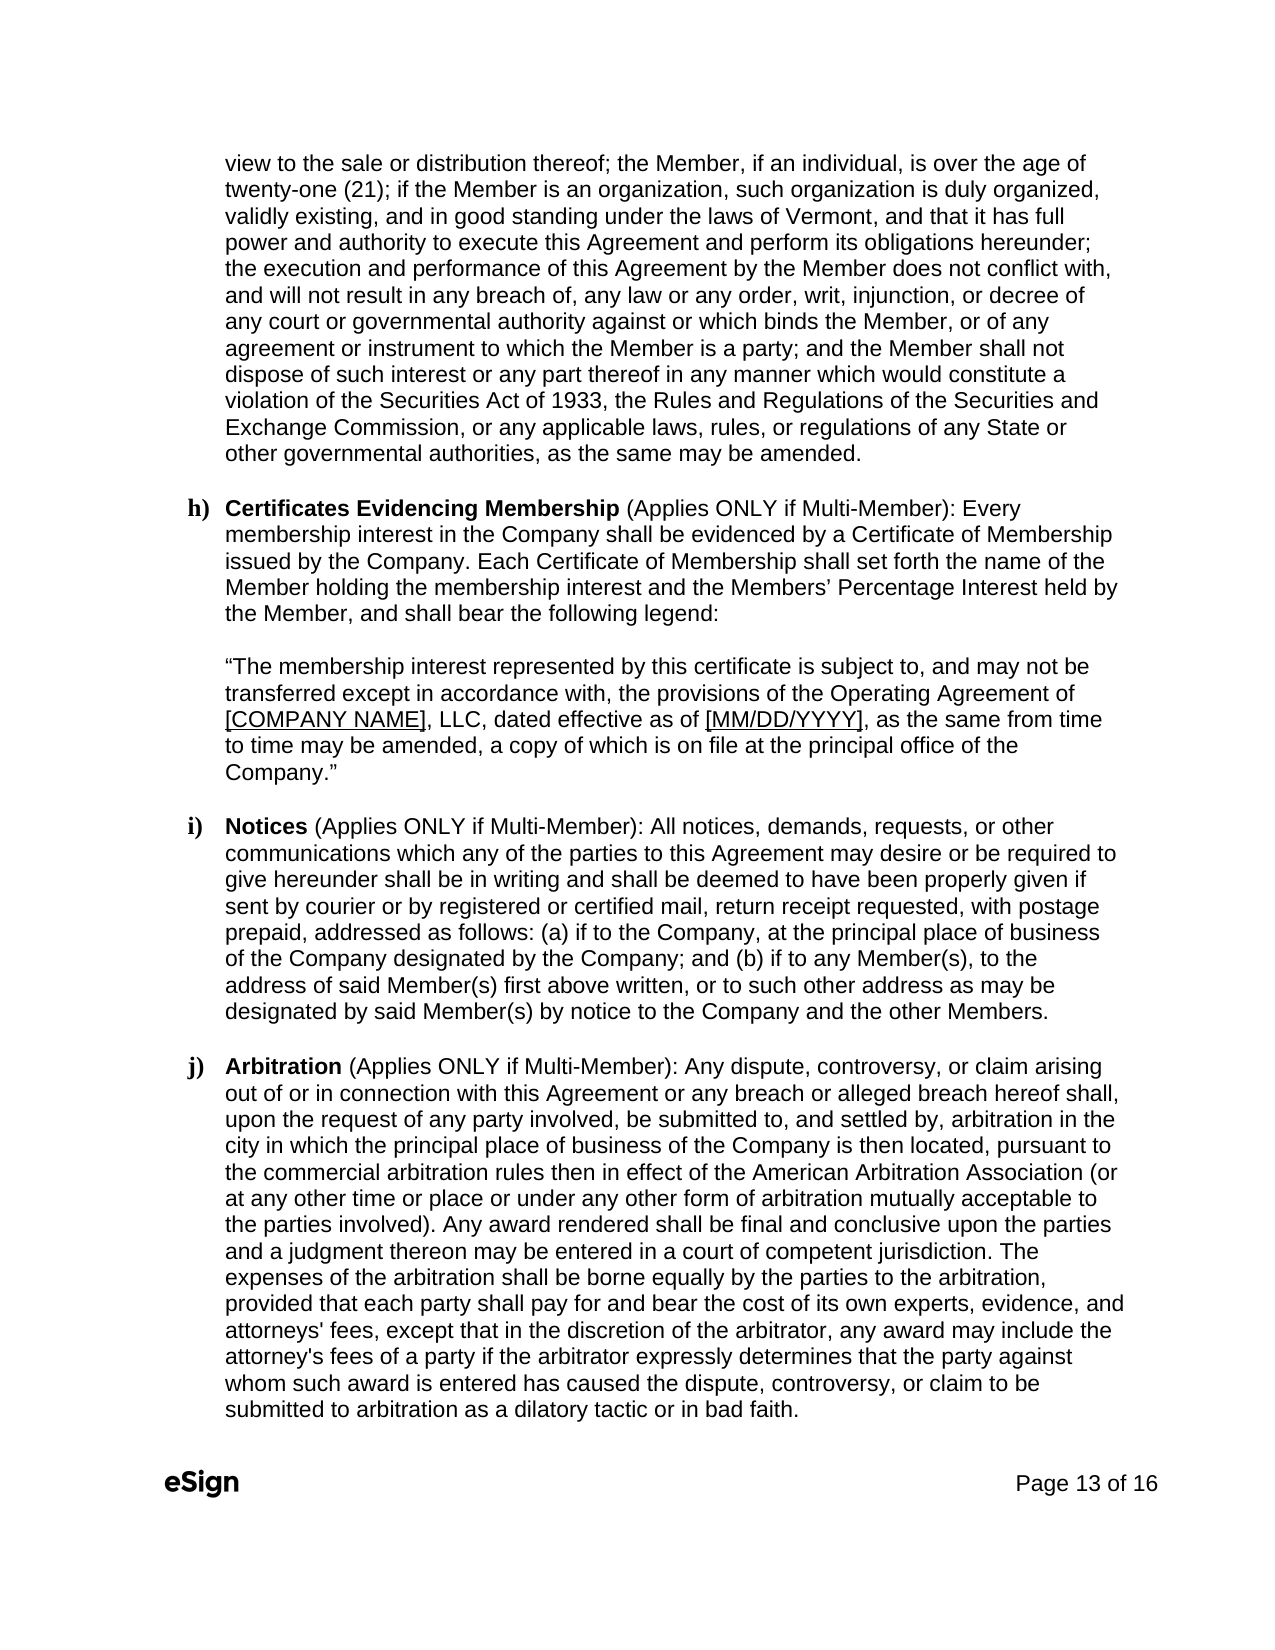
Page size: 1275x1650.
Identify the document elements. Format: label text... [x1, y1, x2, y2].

list view to the sale or distribution thereof; the Member, if an individual, is over the age of twenty-one (21); if the Member is an organization, such organization is duly organized, validly existing, and in good standing under the laws of Vermont, and that it has full power and authority to execute this Agreement and perform its obligations hereunder; the execution and performance of this Agreement by the Member does not conflict with, and will not result in any breach of, any law or any order, writ, injunction, or decree of any court or governmental authority against or which binds the Member, or of any agreement or instrument to which the Member is a party; and the Member shall not dispose of such interest or any part thereof in any manner which would constitute a violation of the Securities Act of 1933, the Rules and Regulations of the Securities and Exchange Commission, or any applicable laws, rules, or regulations of any State or other governmental authorities, as the same may be amended. [187, 150, 1125, 466]
list Certificates Evidencing Membership (Applies ONLY if Multi-Member): Every membership interest in the Company shall be evidenced by a Certificate of Membership issued by the Company. Each Certificate of Membership shall set forth the name of the Member holding the membership interest and the Members’ Percentage Interest held by the Member, and shall bear the following legend: [187, 493, 1125, 627]
list “The membership interest represented by this certificate is subject to, and may not be transferred except in accordance with, the provisions of the Operating Agreement of [COMPANY NAME], LLC, dated effective as of [MM/DD/YYYY], as the same from time to time may be amended, a copy of which is on file at the principal office of the Company.” [225, 653, 1125, 785]
list Arbitration (Applies ONLY if Multi-Member): Any dispute, controversy, or claim arising out of or in connection with this Agreement or any breach or alleged breach hereof shall, upon the request of any party involved, be submitted to, and settled by, arbitration in the city in which the principal place of business of the Company is then located, pursuant to the commercial arbitration rules then in effect of the American Arbitration Association (or at any other time or place or under any other form of arbitration mutually acceptable to the parties involved). Any award rendered shall be final and conclusive upon the parties and a judgment thereon may be entered in a court of competent jurisdiction. The expenses of the arbitration shall be borne equally by the parties to the arbitration, provided that each party shall pay for and bear the cost of its own experts, evidence, and attorneys' fees, except that in the discretion of the arbitrator, any award may include the attorney's fees of a party if the arbitrator expressly determines that the party against whom such award is entered has caused the dispute, controversy, or claim to be submitted to arbitration as a dilatory tactic or in bad faith. [187, 1051, 1125, 1422]
list Notices (Applies ONLY if Multi-Member): All notices, demands, requests, or other communications which any of the parties to this Agreement may desire or be required to give hereunder shall be in writing and shall be deemed to have been properly given if sent by courier or by registered or certified mail, return receipt requested, with postage prepaid, addressed as follows: (a) if to the Company, at the principal place of business of the Company designated by the Company; and (b) if to any Member(s), to the address of said Member(s) first above written, or to such other address as may be designated by said Member(s) by notice to the Company and the other Members. [187, 811, 1125, 1024]
